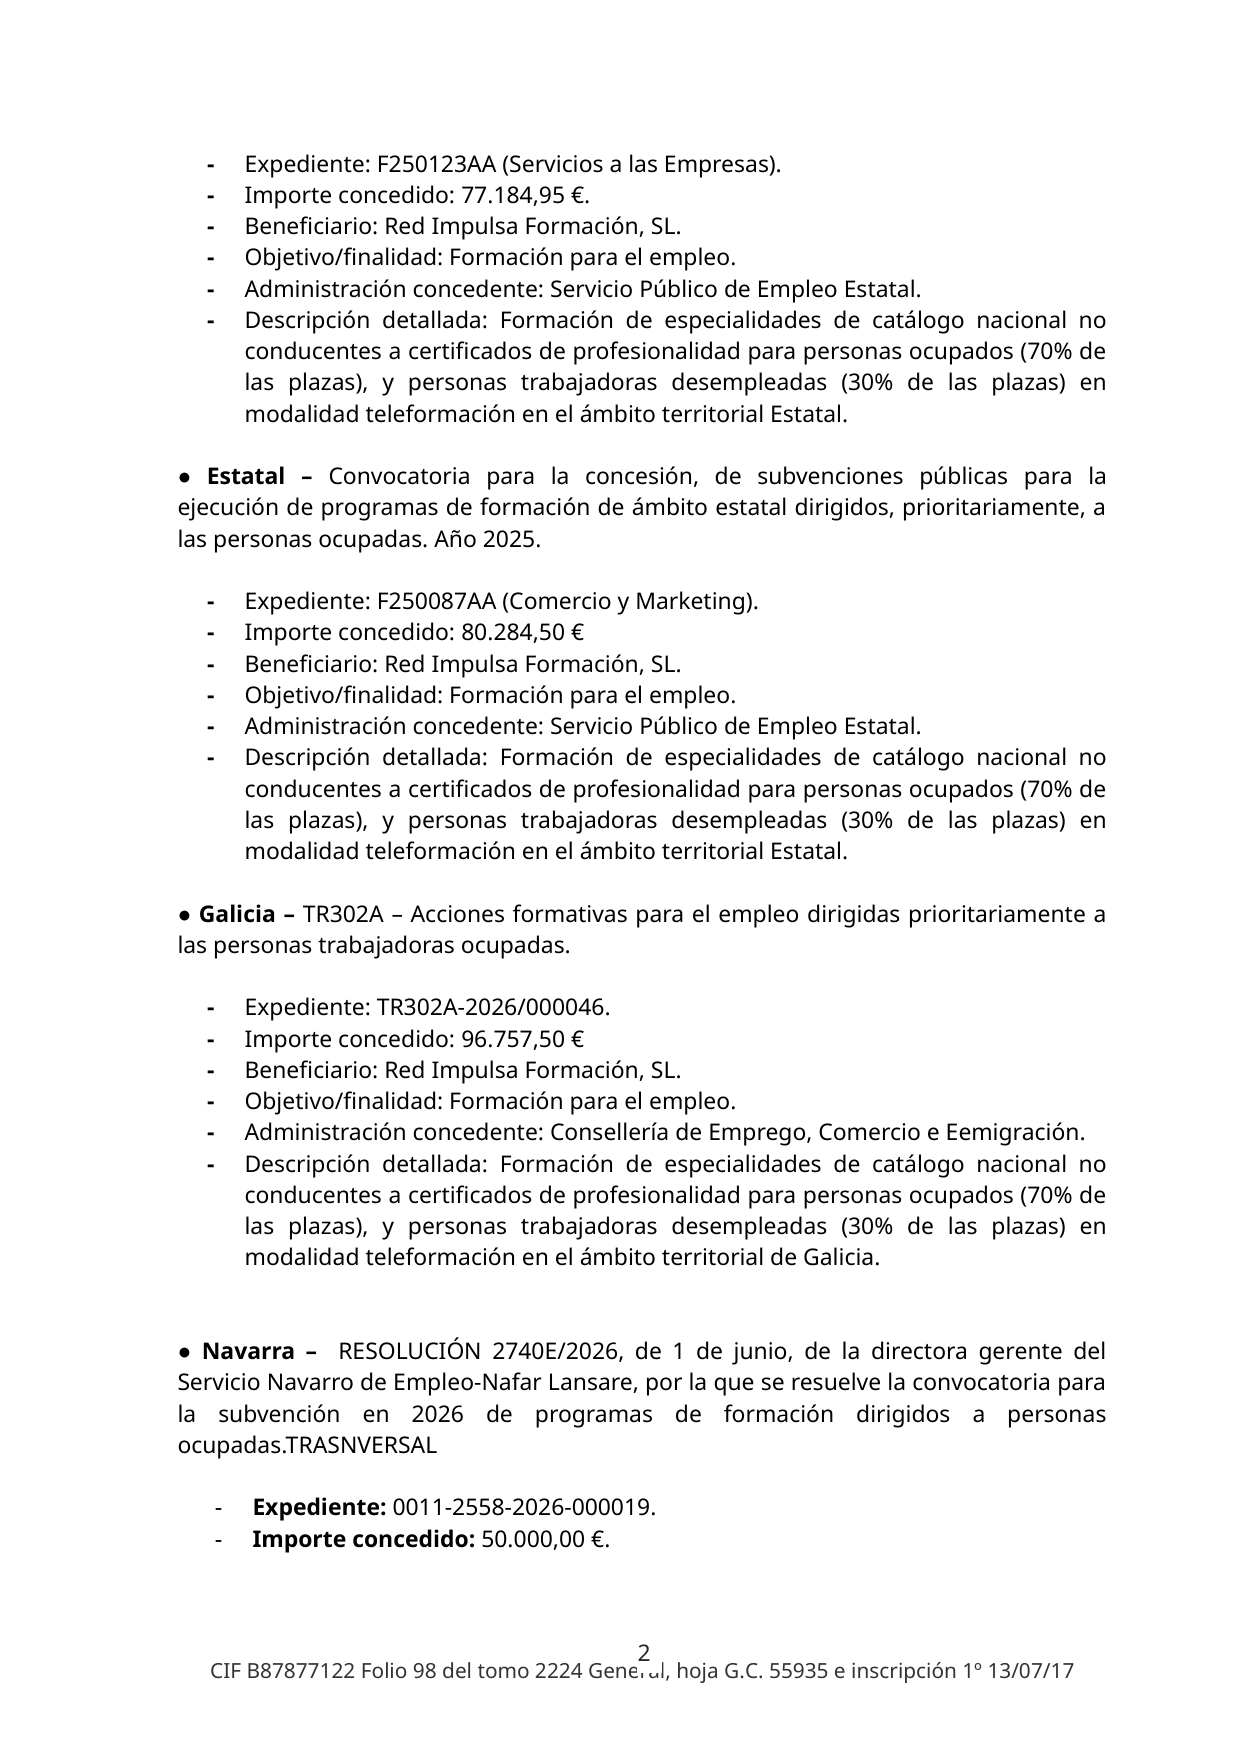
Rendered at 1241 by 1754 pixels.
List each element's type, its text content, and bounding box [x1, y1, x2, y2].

text ● Estatal – Convocatoria para la concesión, de subvenciones públicas para la ejecución de programas de formación de ámbito estatal dirigidos, prioritariamente, a las personas ocupadas. Año 2025. [177, 460, 1107, 554]
list Expediente: TR302A-2026/000046. [207, 991, 1107, 1023]
text ● Galicia – TR302A – Acciones formativas para el empleo dirigidas prioritariamente a las personas trabajadoras ocupadas. [177, 898, 1107, 960]
list Expediente: 0011-2558-2026-000019. [215, 1491, 1107, 1523]
list Objetivo/finalidad: Formación para el empleo. [207, 241, 1107, 273]
list Descripción detallada: Formación de especialidades de catálogo nacional no conducentes a certificados de profesionalidad para personas ocupados (70% de las plazas), y personas trabajadoras desempleadas (30% de las plazas) en modalidad teleformación en el ámbito territorial Estatal. [207, 741, 1107, 866]
list Expediente: F250087AA (Comercio y Marketing). [207, 585, 1107, 616]
list Administración concedente: Servicio Público de Empleo Estatal. [207, 710, 1107, 741]
list Descripción detallada: Formación de especialidades de catálogo nacional no conducentes a certificados de profesionalidad para personas ocupados (70% de las plazas), y personas trabajadoras desempleadas (30% de las plazas) en modalidad teleformación en el ámbito territorial de Galicia. [207, 1148, 1107, 1273]
list Importe concedido: 50.000,00 €. [215, 1523, 1107, 1554]
list Importe concedido: 96.757,50 € [207, 1023, 1107, 1054]
list Objetivo/finalidad: Formación para el empleo. [207, 679, 1107, 710]
list Importe concedido: 80.284,50 € [207, 616, 1107, 648]
list Beneficiario: Red Impulsa Formación, SL. [207, 648, 1107, 679]
list Beneficiario: Red Impulsa Formación, SL. [207, 210, 1107, 241]
list Objetivo/finalidad: Formación para el empleo. [207, 1085, 1107, 1116]
list Administración concedente: Servicio Público de Empleo Estatal. [207, 273, 1107, 304]
list Expediente: F250123AA (Servicios a las Empresas). [207, 148, 1107, 179]
list Administración concedente: Consellería de Emprego, Comercio e Eemigración. [207, 1116, 1107, 1148]
list Beneficiario: Red Impulsa Formación, SL. [207, 1054, 1107, 1085]
list Importe concedido: 77.184,95 €. [207, 179, 1107, 210]
list Descripción detallada: Formación de especialidades de catálogo nacional no conducentes a certificados de profesionalidad para personas ocupados (70% de las plazas), y personas trabajadoras desempleadas (30% de las plazas) en modalidad teleformación en el ámbito territorial Estatal. [207, 304, 1107, 429]
text ● Navarra – RESOLUCIÓN 2740E/2026, de 1 de junio, de la directora gerente del Servicio Navarro de Empleo-Nafar Lansare, por la que se resuelve la convocatoria para la subvención en 2026 de programas de formación dirigidos a personas ocupadas.TRASNVERSAL [177, 1335, 1107, 1460]
